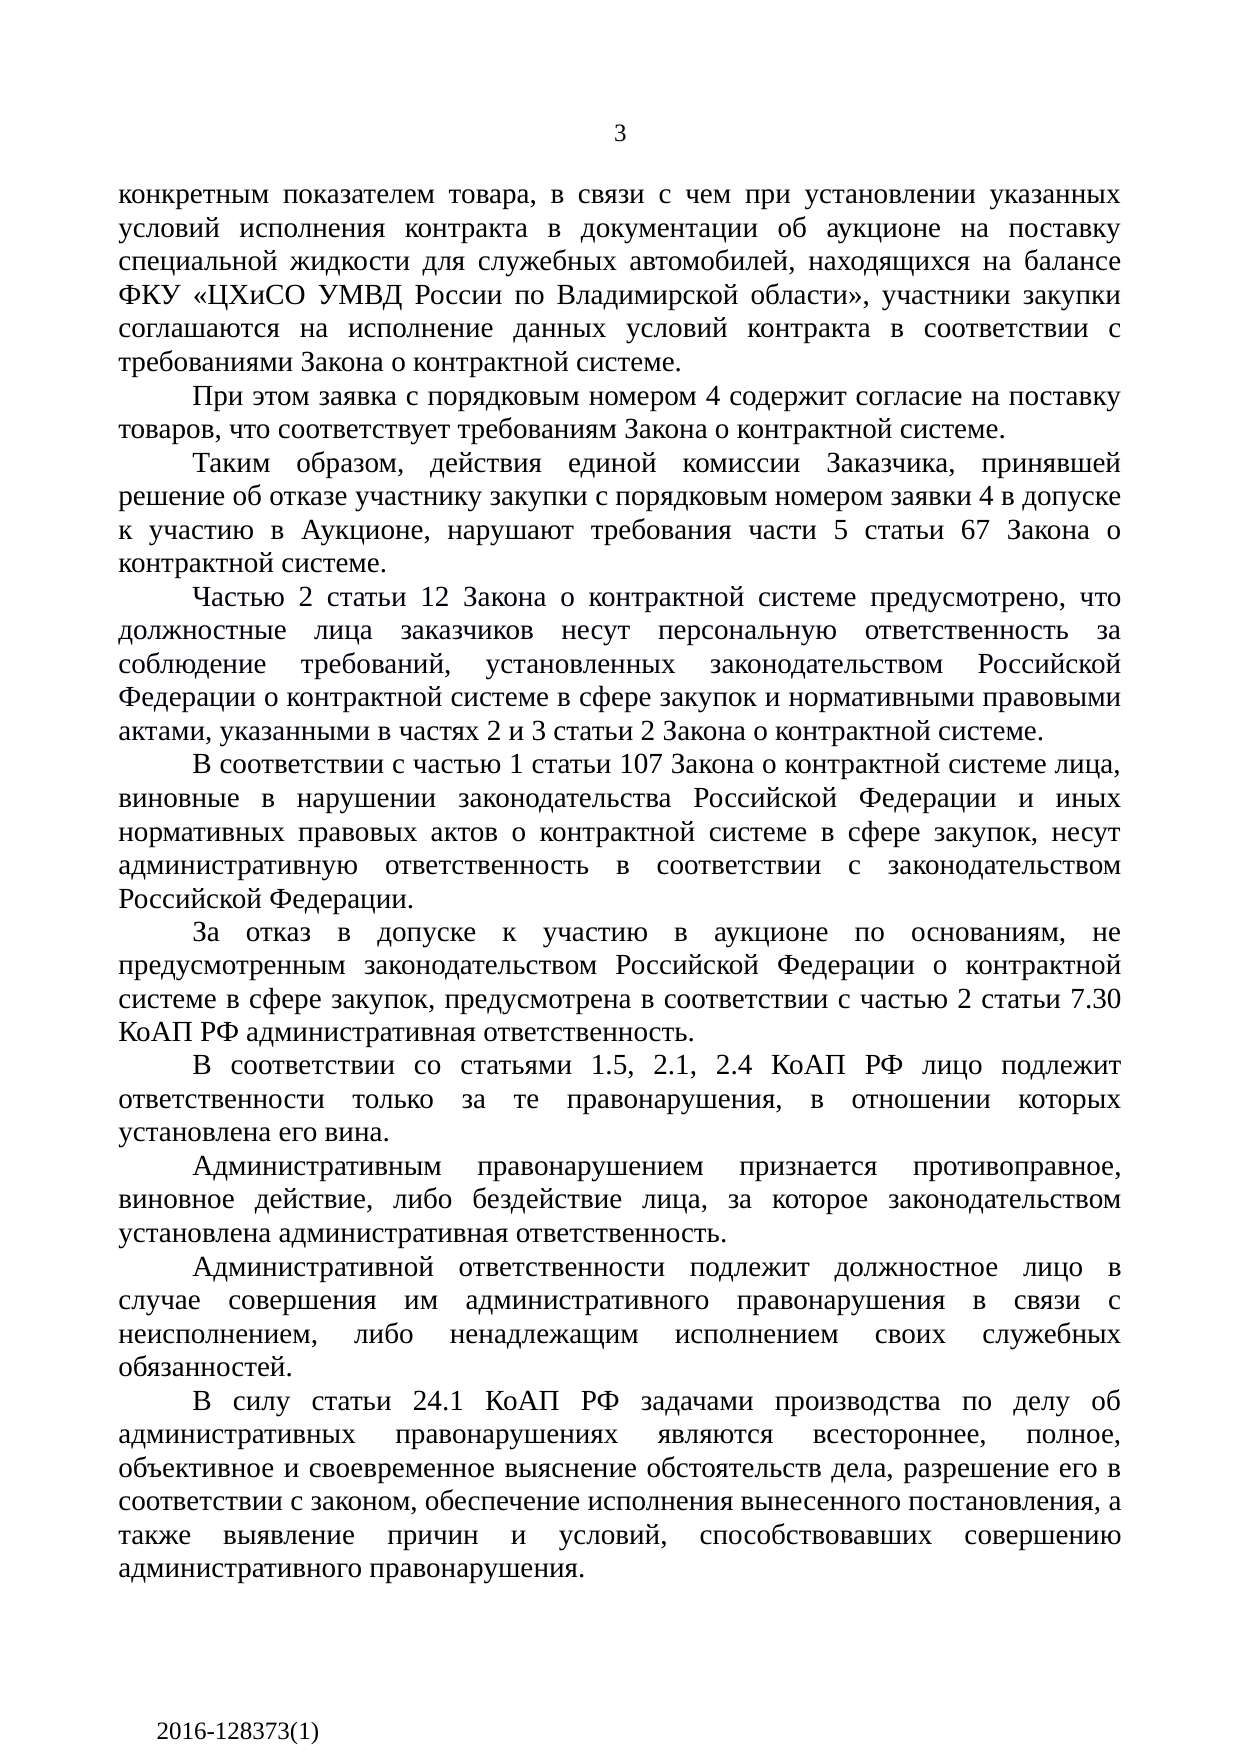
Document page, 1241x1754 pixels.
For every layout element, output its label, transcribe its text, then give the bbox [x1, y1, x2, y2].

text В соответствии с частью 1 статьи 107 Закона о контрактной системе лица, виновные в нарушении законодательства Российской Федерации и иных нормативных правовых актов о контрактной системе в сфере закупок, несут административную ответственность в соответствии с законодательством Российской Федерации. [118, 747, 1122, 914]
text Таким образом, действия единой комиссии Заказчика, принявшей решение об отказе участнику закупки с порядковым номером заявки 4 в допуске к участию в Аукционе, нарушают требования части 5 статьи 67 Закона о контрактной системе. [118, 445, 1122, 579]
text В соответствии со статьями 1.5, 2.1, 2.4 КоАП РФ лицо подлежит ответственности только за те правонарушения, в отношении которых установлена его вина. [118, 1047, 1122, 1148]
text Частью 2 статьи 12 Закона о контрактной системе предусмотрено, что должностные лица заказчиков несут персональную ответственность за соблюдение требований, установленных законодательством Российской Федерации о контрактной системе в сфере закупок и нормативными правовыми актами, указанными в частях 2 и 3 статьи 2 Закона о контрактной системе. [118, 579, 1122, 747]
text За отказ в допуске к участию в аукционе по основаниям, не предусмотренным законодательством Российской Федерации о контрактной системе в сфере закупок, предусмотрена в соответствии с частью 2 статьи 7.30 КоАП РФ административная ответственность. [118, 914, 1122, 1047]
text В силу статьи 24.1 КоАП РФ задачами производства по делу об административных правонарушениях являются всестороннее, полное, объективное и своевременное выяснение обстоятельств дела, разрешение его в соответствии с законом, обеспечение исполнения вынесенного постановления, а также выявление причин и условий, способствовавших совершению административного правонарушения. [118, 1383, 1122, 1584]
text При этом заявка с порядковым номером 4 содержит согласие на поставку товаров, что соответствует требованиям Закона о контрактной системе. [118, 378, 1122, 445]
text Административной ответственности подлежит должностное лицо в случае совершения им административного правонарушения в связи с неисполнением, либо ненадлежащим исполнением своих служебных обязанностей. [118, 1249, 1122, 1383]
text Административным правонарушением признается противоправное, виновное действие, либо бездействие лица, за которое законодательством установлена административная ответственность. [118, 1148, 1122, 1249]
text конкретным показателем товара, в связи с чем при установлении указанных условий исполнения контракта в документации об аукционе на поставку специальной жидкости для служебных автомобилей, находящихся на балансе ФКУ «ЦХиСО УМВД России по Владимирской области», участники закупки соглашаются на исполнение данных условий контракта в соответствии с требованиями Закона о контрактной системе. [118, 176, 1122, 378]
